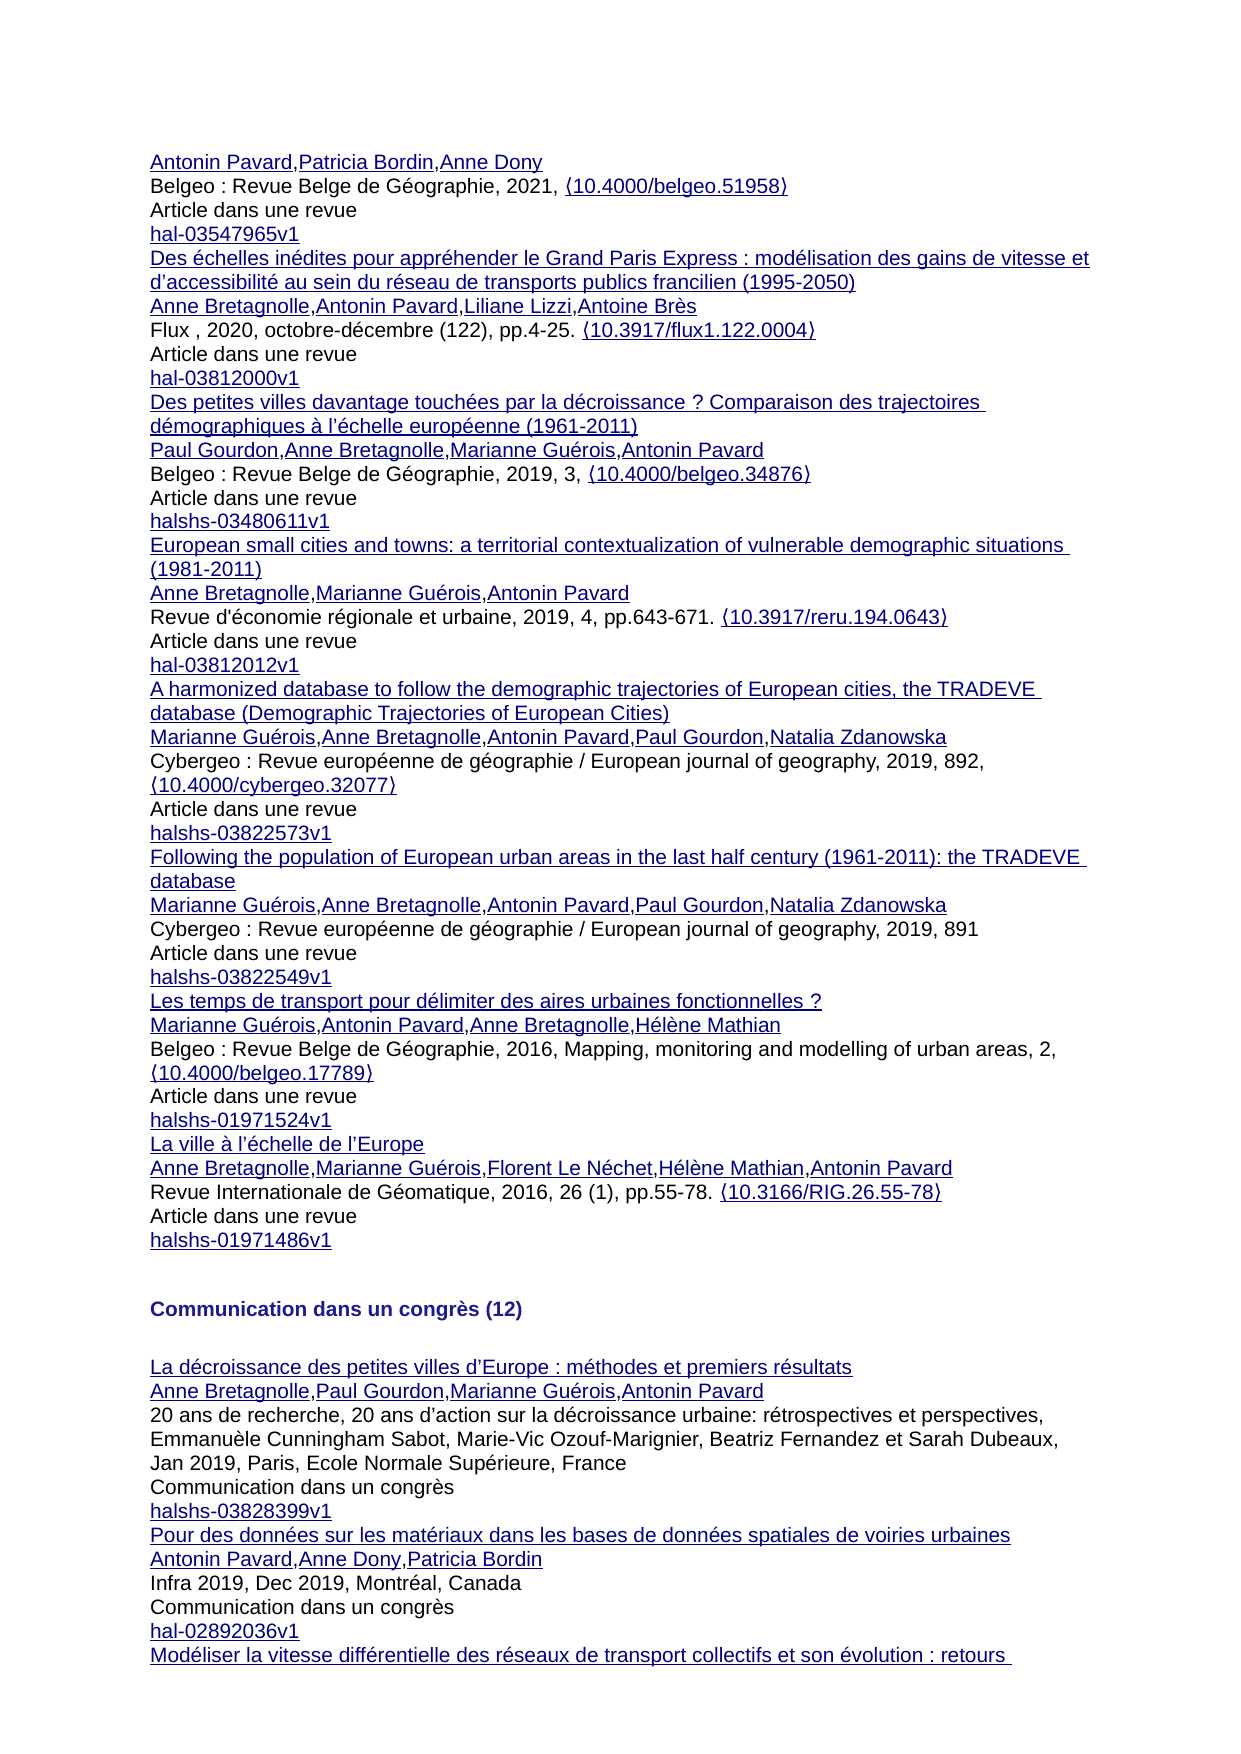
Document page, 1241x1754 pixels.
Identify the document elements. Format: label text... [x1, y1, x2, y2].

table_cell Des échelles inédites pour appréhender le Grand Paris Express : modélisation des gains de vitesse et [150, 246, 1090, 267]
table_cell Des petites villes davantage touchées par la décroissance ? Comparaison des trajectoires démographiques à l’échelle européenne (1961-2011) Paul Gourdon,Anne Bretagnolle,Marianne Guérois,Antonin Pavard Belgeo : Revue Belge de Géographie, 2019, 3, ⟨10.4000/belgeo.34876⟩ Article dans une revue halshs-03480611v1 [150, 390, 1090, 533]
table_cell European small cities and towns: a territorial contextualization of vulnerable demographic situations (1981-2011) Anne Bretagnolle,Marianne Guérois,Antonin Pavard Revue d'économie régionale et urbaine, 2019, 4, pp.643-671. ⟨10.3917/reru.194.0643⟩ Article dans une revue hal-03812012v1 [150, 533, 1090, 677]
table_cell d’accessibilité au sein du réseau de transports publics francilien (1995-2050) Anne Bretagnolle,Antonin Pavard,Liliane Lizzi,Antoine Brès Flux , 2020, octobre-décembre (122), pp.4-25. ⟨10.3917/flux1.122.0004⟩ Article dans une revue hal-03812000v1 [150, 268, 1090, 389]
table_cell La ville à l’échelle de l’Europe Anne Bretagnolle,Marianne Guérois,Florent Le Néchet,Hélène Mathian,Antonin Pavard Revue Internationale de Géomatique, 2016, 26 (1), pp.55-78. ⟨10.3166/RIG.26.55-78⟩ Article dans une revue halshs-01971486v1 [150, 1132, 1090, 1252]
table_cell Antonin Pavard,Patricia Bordin,Anne Dony Belgeo : Revue Belge de Géographie, 2021, ⟨10.4000/belgeo.51958⟩ Article dans une revue hal-03547965v1 [150, 150, 1090, 246]
table_header La décroissance des petites villes d’Europe : méthodes et premiers résultats Anne Bretagnolle,Paul Gourdon,Marianne Guérois,Antonin Pavard 20 ans de recherche, 20 ans d’action sur la décroissance urbaine: rétrospectives et perspectives, Emmanuèle Cunningham Sabot, Marie-Vic Ozouf-Marignier, Beatriz Fernandez et Sarah Dubeaux, Jan 2019, Paris, Ecole Normale Supérieure, France Communication dans un congrès halshs-03828399v1 [150, 1355, 1090, 1523]
table_cell Pour des données sur les matériaux dans les bases de données spatiales de voiries urbaines Antonin Pavard,Anne Dony,Patricia Bordin Infra 2019, Dec 2019, Montréal, Canada Communication dans un congrès hal-02892036v1 [150, 1523, 1090, 1643]
subtitle Communication dans un congrès (12) [150, 1297, 1090, 1321]
table_cell A harmonized database to follow the demographic trajectories of European cities, the TRADEVE database (Demographic Trajectories of European Cities) Marianne Guérois,Anne Bretagnolle,Antonin Pavard,Paul Gourdon,Natalia Zdanowska Cybergeo : Revue européenne de géographie / European journal of geography, 2019, 892, ⟨10.4000/cybergeo.32077⟩ Article dans une revue halshs-03822573v1 [150, 677, 1090, 845]
table_cell Modéliser la vitesse différentielle des réseaux de transport collectifs et son évolution : retours [150, 1643, 1090, 1667]
table_cell Following the population of European urban areas in the last half century (1961-2011): the TRADEVE database Marianne Guérois,Anne Bretagnolle,Antonin Pavard,Paul Gourdon,Natalia Zdanowska Cybergeo : Revue européenne de géographie / European journal of geography, 2019, 891 Article dans une revue halshs-03822549v1 [150, 845, 1090, 988]
table_cell Les temps de transport pour délimiter des aires urbaines fonctionnelles ? Marianne Guérois,Antonin Pavard,Anne Bretagnolle,Hélène Mathian Belgeo : Revue Belge de Géographie, 2016, Mapping, monitoring and modelling of urban areas, 2, ⟨10.4000/belgeo.17789⟩ Article dans une revue halshs-01971524v1 [150, 989, 1090, 1132]
